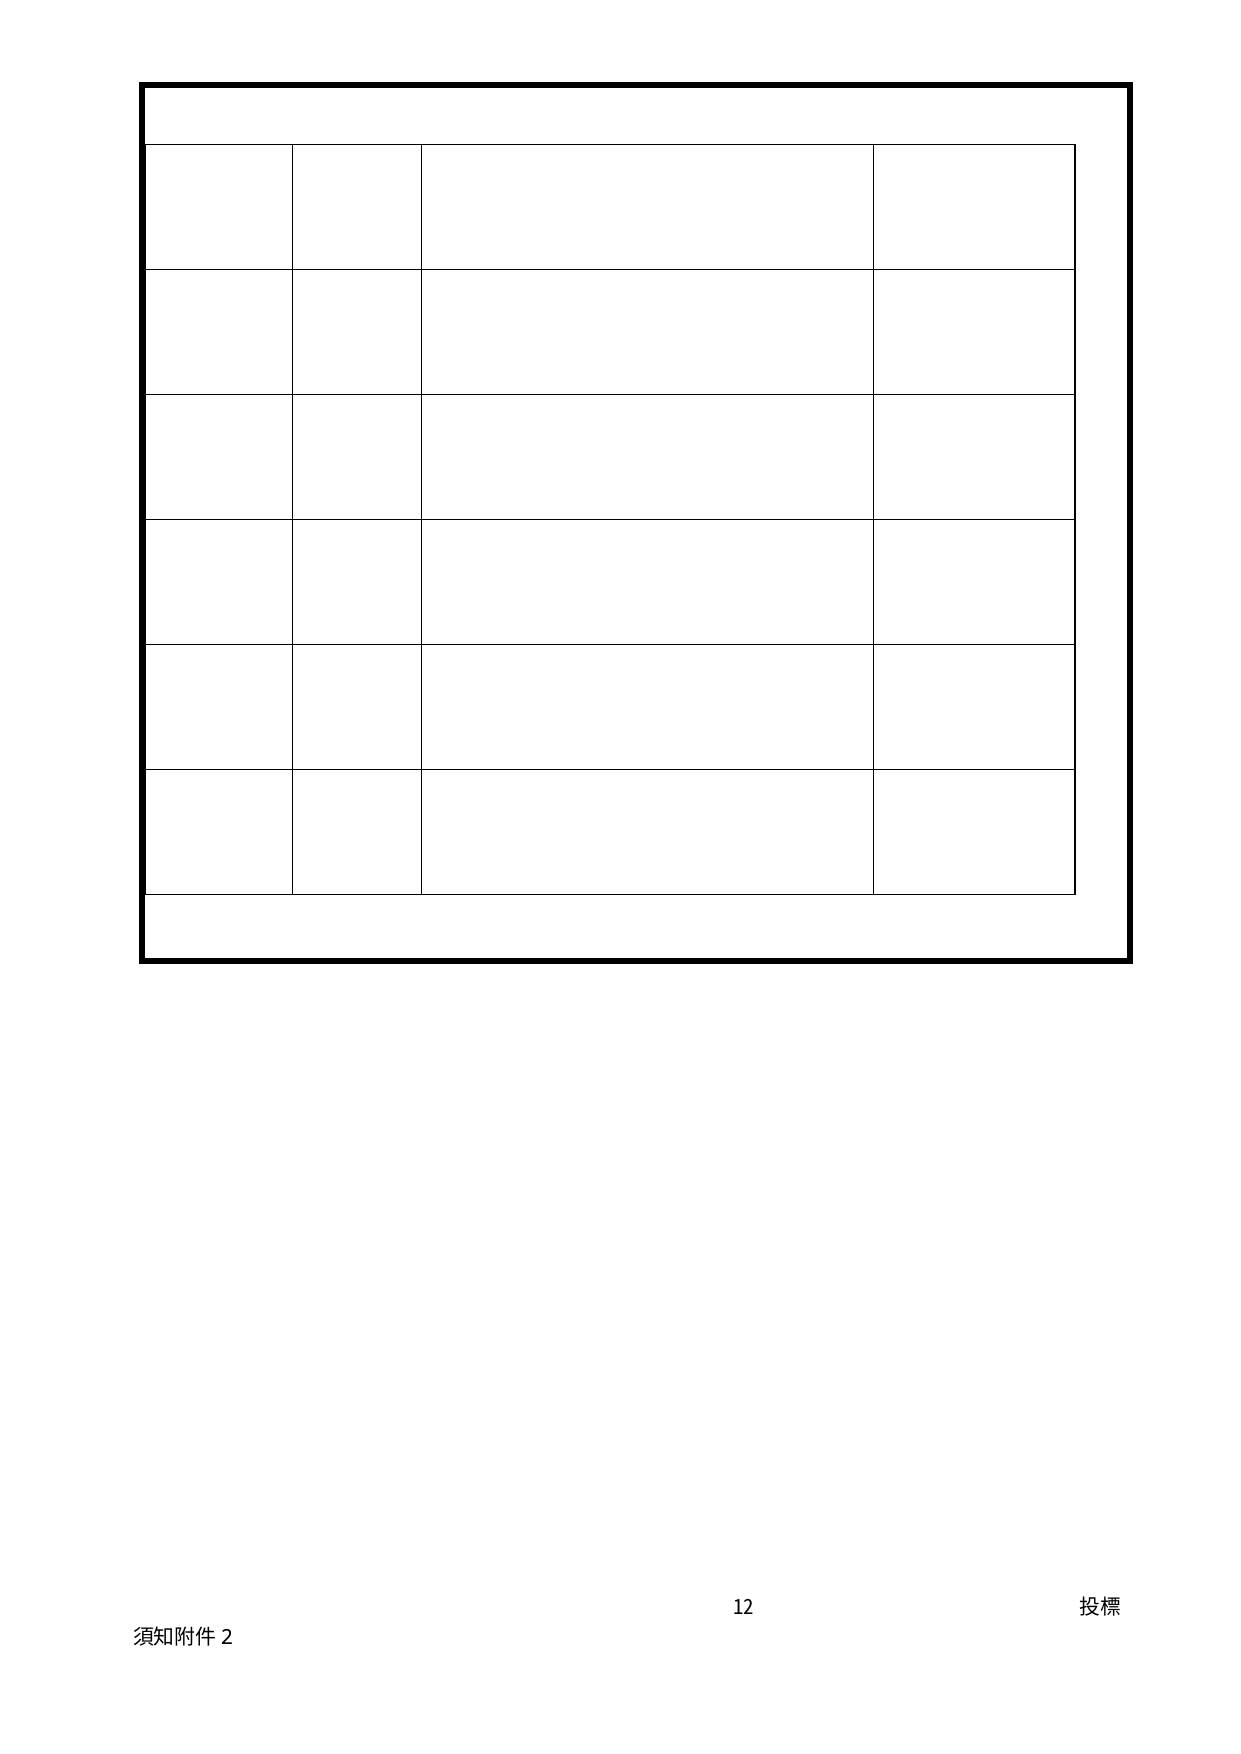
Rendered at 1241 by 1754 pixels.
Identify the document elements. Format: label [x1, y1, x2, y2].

table_cell [293, 395, 421, 519]
table_cell [874, 645, 1074, 769]
table_cell [146, 145, 292, 269]
table_cell [293, 520, 421, 644]
table_header [145, 88, 1127, 958]
table_cell [874, 395, 1074, 519]
table_cell [146, 270, 292, 394]
table_cell [146, 770, 292, 894]
table_cell [874, 270, 1074, 394]
table_cell [293, 270, 421, 394]
table_cell [293, 145, 421, 269]
table_cell [146, 645, 292, 769]
table_cell [874, 145, 1074, 269]
table_cell [422, 395, 873, 519]
table_cell [422, 645, 873, 769]
table_cell [874, 770, 1074, 894]
table_cell [422, 270, 873, 394]
table_cell [422, 770, 873, 894]
table_cell [146, 395, 292, 519]
table_cell [146, 520, 292, 644]
table_cell [874, 520, 1074, 644]
table_cell [293, 770, 421, 894]
table_cell [422, 520, 873, 644]
table_cell [293, 645, 421, 769]
table_cell [422, 145, 873, 269]
